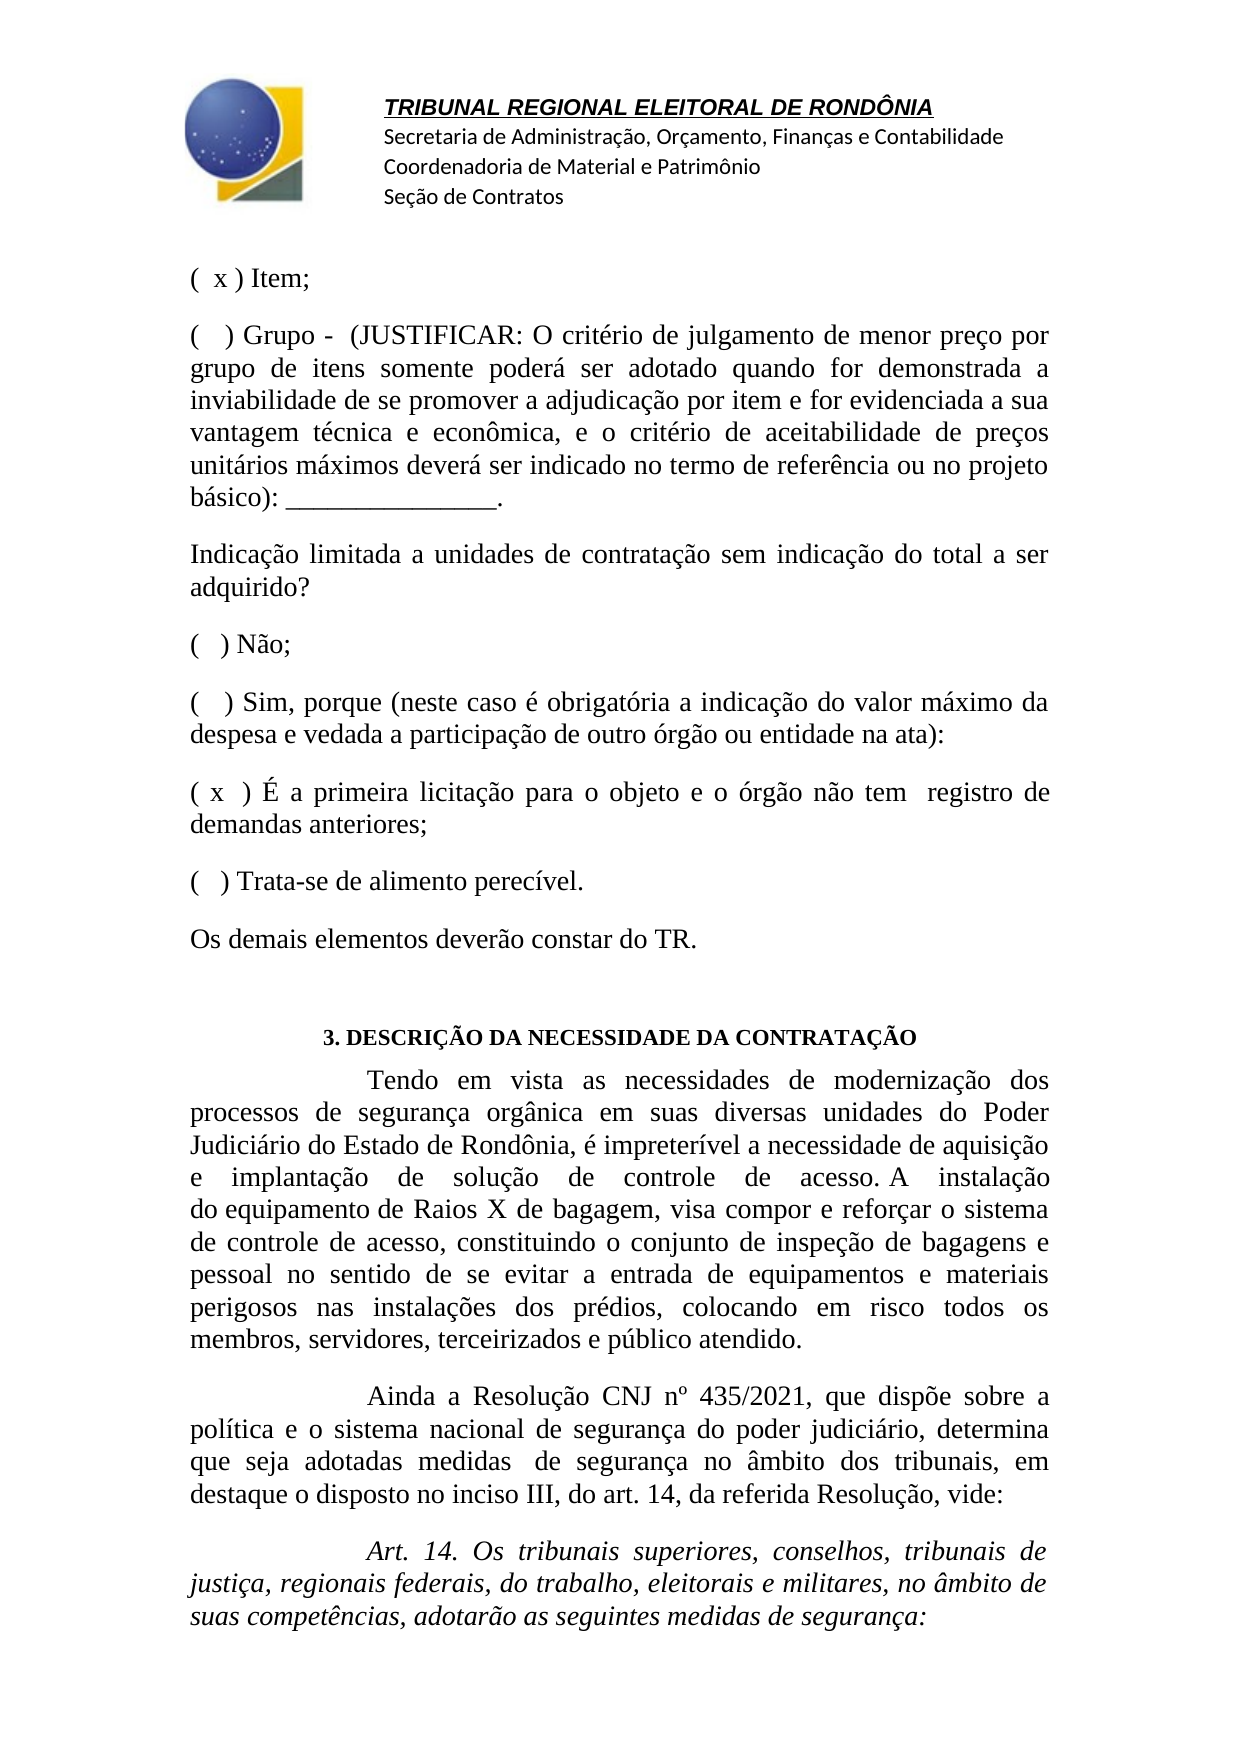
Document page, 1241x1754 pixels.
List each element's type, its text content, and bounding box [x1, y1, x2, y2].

text ( ) Trata-se de alimento perecível. [190, 864, 1051, 897]
text Ainda a Resolução CNJ nº 435/2021, que dispõe sobre a política e o sistema nacional de segurança do poder judiciário, determina que seja adotadas medidas de segurança no âmbito dos tribunais, em destaque o disposto no inciso III, do art. 14, da referida Resolução, vide: [190, 1379, 1051, 1509]
text Os demais elementos deverão constar do TR. [190, 922, 1051, 954]
text ( x ) Item; [190, 261, 1051, 293]
text ( ) Sim, porque (neste caso é obrigatória a indicação do valor máximo da despesa e vedada a participação de outro órgão ou entidade na ata): [190, 685, 1051, 749]
text Tendo em vista as necessidades de modernização dos processos de segurança orgânica em suas diversas unidades do Poder Judiciário do Estado de Rondônia, é impreterível a necessidade de aquisição e implantação de solução de controle de acesso. A instalação do equipamento de Raios X de bagagem, visa compor e reforçar o sistema de controle de acesso, constituindo o conjunto de inspeção de bagagens e pessoal no sentido de se evitar a entrada de equipamentos e materiais perigosos nas instalações dos prédios, colocando em risco todos os membros, servidores, terceirizados e público atendido. [190, 1063, 1051, 1354]
text ( ) Grupo - (JUSTIFICAR: O critério de julgamento de menor preço por grupo de itens somente poderá ser adotado quando for demonstrada a inviabilidade de se promover a adjudicação por item e for evidenciada a sua vantagem técnica e econômica, e o critério de aceitabilidade de preços unitários máximos deverá ser indicado no termo de referência ou no projeto básico): _______________. [190, 318, 1051, 513]
text ( x ) É a primeira licitação para o objeto e o órgão não tem registro de demandas anteriores; [190, 774, 1051, 839]
text Indicação limitada a unidades de contratação sem indicação do total a ser adquirido? [190, 538, 1051, 602]
text 3. DESCRIÇÃO DA NECESSIDADE DA CONTRATAÇÃO [183, 1024, 1057, 1050]
text ( ) Não; [190, 627, 1051, 660]
text Art. 14. Os tribunais superiores, conselhos, tribunais de justiça, regionais federais, do trabalho, eleitorais e militares, no âmbito de suas competências, adotarão as seguintes medidas de segurança: [190, 1534, 1051, 1631]
